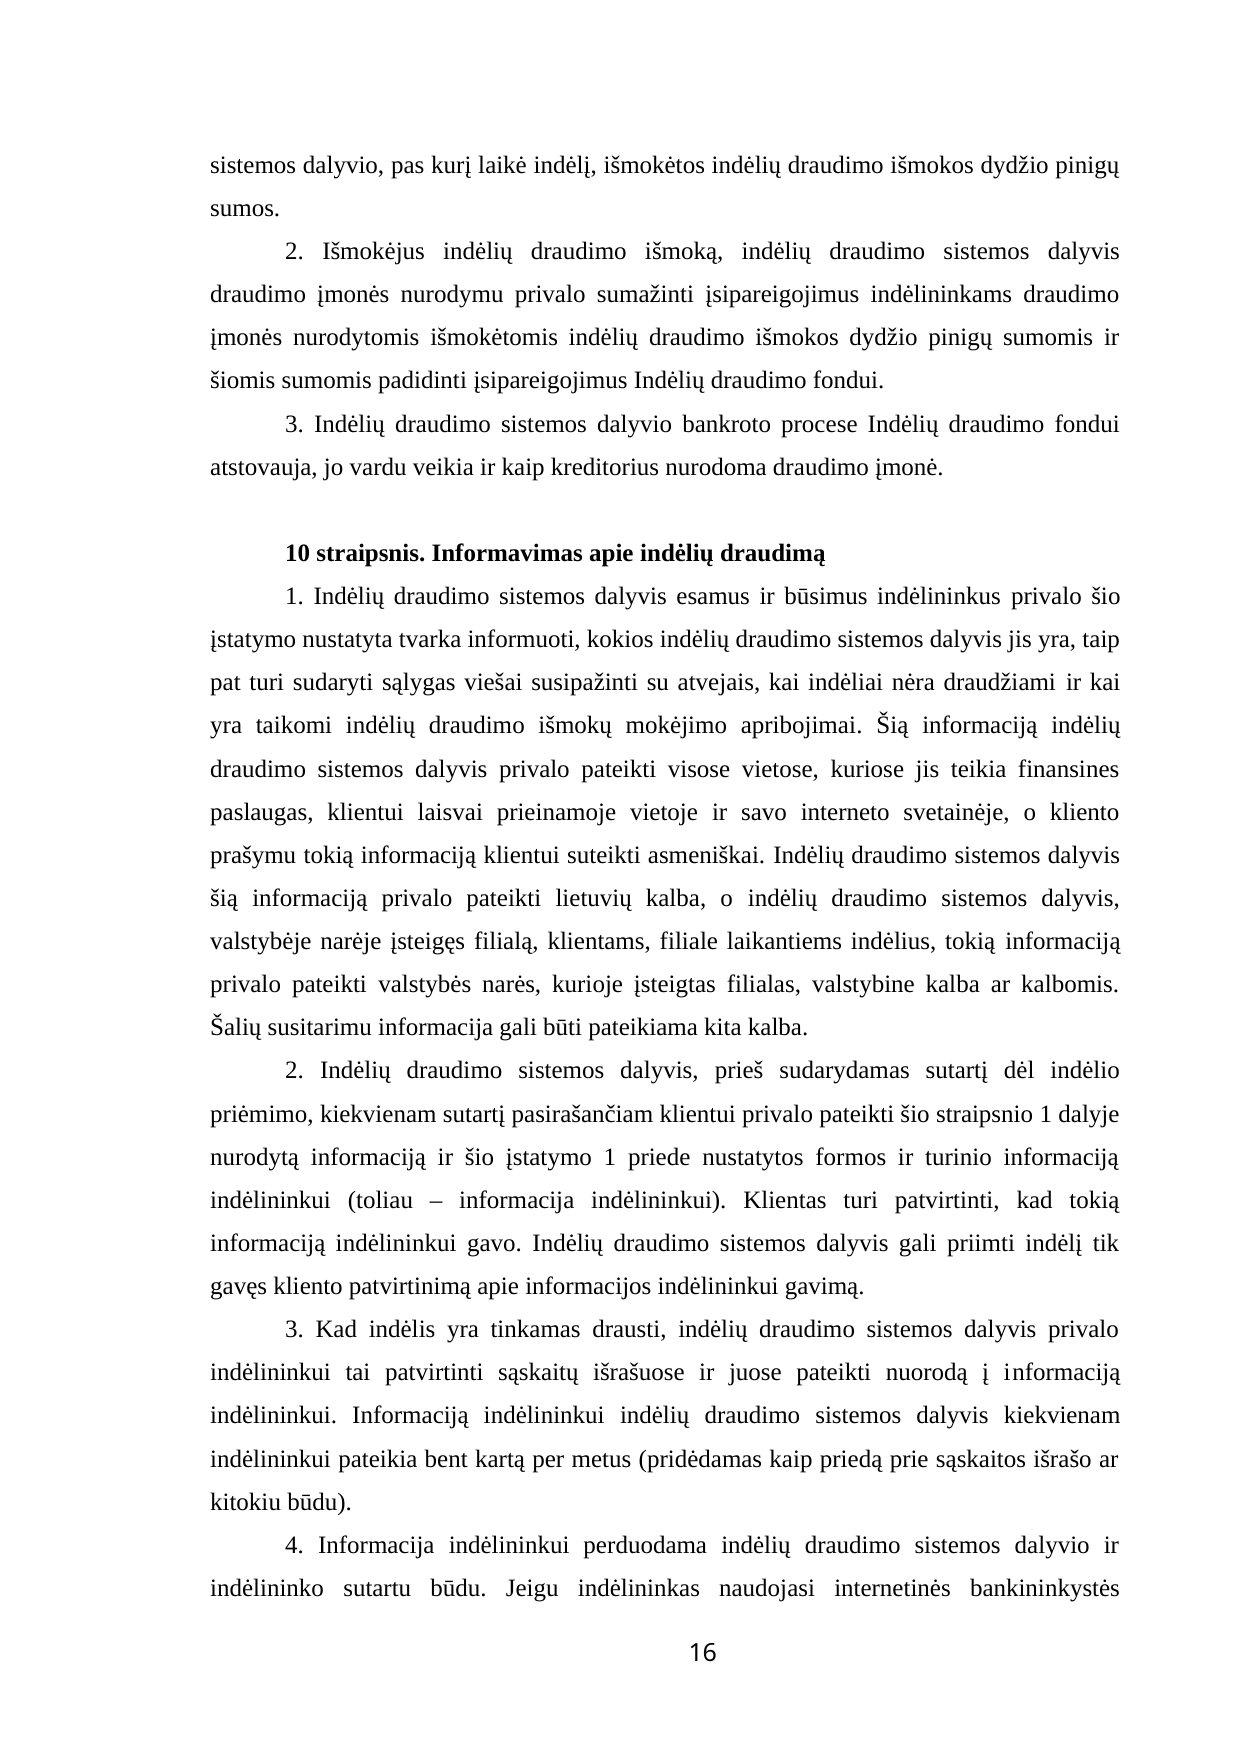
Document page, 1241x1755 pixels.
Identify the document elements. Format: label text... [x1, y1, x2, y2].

text 1. Indėlių draudimo sistemos dalyvis esamus ir būsimus indėlininkus privalo šio įstatymo nustatyta tvarka informuoti, kokios indėlių draudimo sistemos dalyvis jis yra, taip pat turi sudaryti sąlygas viešai susipažinti su atvejais, kai indėliai nėra draudžiami ir kai yra taikomi indėlių draudimo išmokų mokėjimo apribojimai. Šią informaciją indėlių draudimo sistemos dalyvis privalo pateikti visose vietose, kuriose jis teikia finansines paslaugas, klientui laisvai prieinamoje vietoje ir savo interneto svetainėje, o kliento prašymu tokią informaciją klientui suteikti asmeniškai. Indėlių draudimo sistemos dalyvis šią informaciją privalo pateikti lietuvių kalba, o indėlių draudimo sistemos dalyvis, valstybėje narėje įsteigęs filialą, klientams, filiale laikantiems indėlius, tokią informaciją privalo pateikti valstybės narės, kurioje įsteigtas filialas, valstybine kalba ar kalbomis. Šalių susitarimu informacija gali būti pateikiama kita kalba. [210, 581, 1120, 1041]
text 3. Kad indėlis yra tinkamas drausti, indėlių draudimo sistemos dalyvis privalo indėlininkui tai patvirtinti sąskaitų išrašuose ir juose pateikti nuorodą į informaciją indėlininkui. Informaciją indėlininkui indėlių draudimo sistemos dalyvis kiekvienam indėlininkui pateikia bent kartą per metus (pridėdamas kaip priedą prie sąskaitos išrašo ar kitokiu būdu). [210, 1314, 1120, 1516]
text 3. Indėlių draudimo sistemos dalyvio bankroto procese Indėlių draudimo fondui atstovauja, jo vardu veikia ir kaip kreditorius nurodoma draudimo įmonė. [210, 409, 1120, 481]
text 2. Indėlių draudimo sistemos dalyvis, prieš sudarydamas sutartį dėl indėlio priėmimo, kiekvienam sutartį pasirašančiam klientui privalo pateikti šio straipsnio 1 dalyje nurodytą informaciją ir šio įstatymo 1 priede nustatytos formos ir turinio informaciją indėlininkui (toliau – informacija indėlininkui). Klientas turi patvirtinti, kad tokią informaciją indėlininkui gavo. Indėlių draudimo sistemos dalyvis gali priimti indėlį tik gavęs kliento patvirtinimą apie informacijos indėlininkui gavimą. [210, 1056, 1120, 1300]
text 4. Informacija indėlininkui perduodama indėlių draudimo sistemos dalyvio ir indėlininko sutartu būdu. Jeigu indėlininkas naudojasi internetinės bankininkystės [210, 1530, 1120, 1602]
text sistemos dalyvio, pas kurį laikė indėlį, išmokėtos indėlių draudimo išmokos dydžio pinigų sumos. [210, 150, 1120, 222]
text 2. Išmokėjus indėlių draudimo išmoką, indėlių draudimo sistemos dalyvis draudimo įmonės nurodymu privalo sumažinti įsipareigojimus indėlininkams draudimo įmonės nurodytomis išmokėtomis indėlių draudimo išmokos dydžio pinigų sumomis ir šiomis sumomis padidinti įsipareigojimus Indėlių draudimo fondui. [210, 236, 1120, 394]
text 10 straipsnis. Informavimas apie indėlių draudimą [210, 538, 1120, 567]
